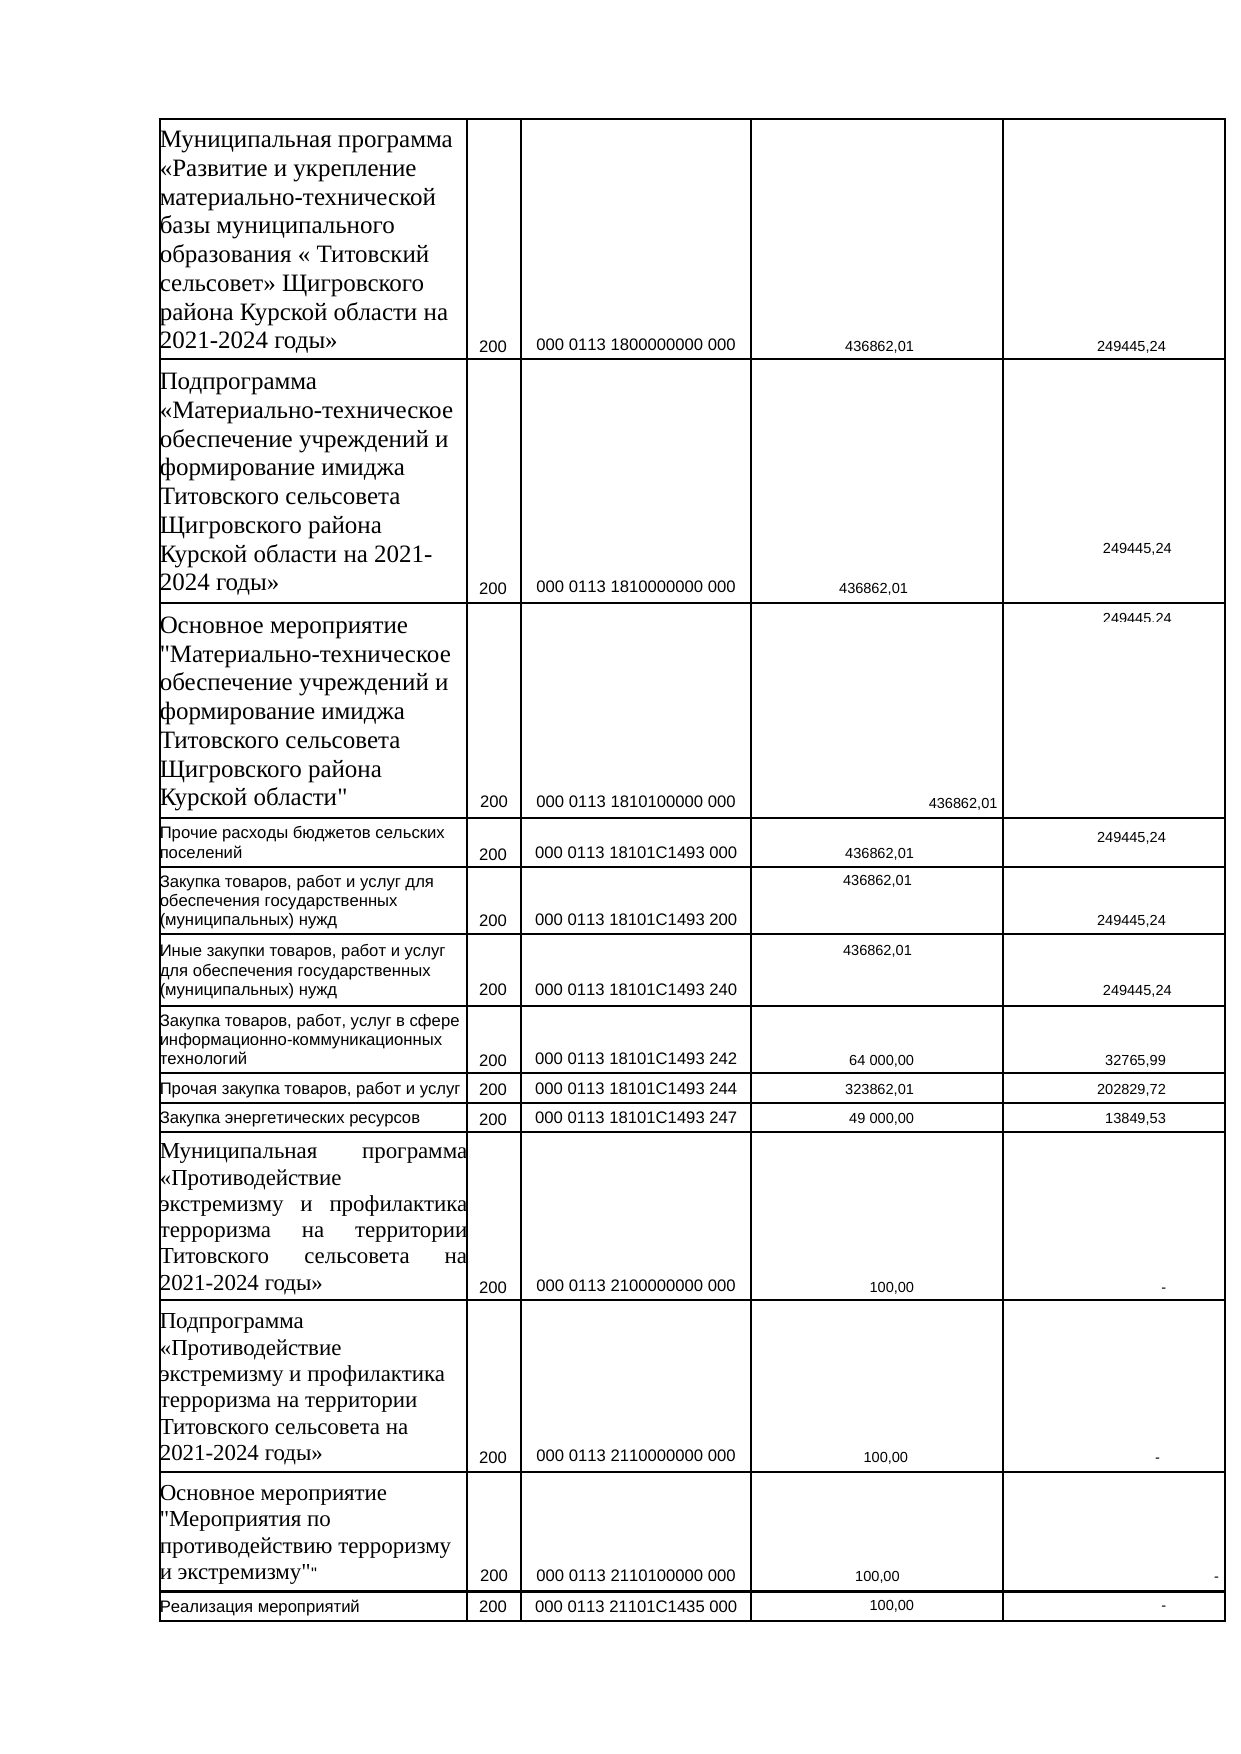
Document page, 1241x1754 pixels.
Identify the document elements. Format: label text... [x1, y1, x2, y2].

table_cell Подпрограмма «Противодействие экстремизму и профилактика терроризма на территории Титовского сельсовета на 2021-2024 годы» [161, 1301, 466, 1471]
table_header 249445,24 [1004, 911, 1166, 928]
table_cell [1004, 1301, 1224, 1471]
table_cell Прочие расходы бюджетов сельских поселений [161, 819, 466, 866]
table_cell [1004, 1133, 1224, 1299]
table_header 249445,24 [1004, 828, 1166, 845]
table_cell [1004, 120, 1224, 358]
table_cell 436862,01 [752, 868, 1002, 933]
table_cell 000 0113 18101С1493 242 [522, 1007, 750, 1072]
table_header 200 [468, 337, 518, 354]
table_cell [1004, 819, 1224, 866]
table_cell 000 0113 18101С1493 000 [522, 819, 750, 866]
table_cell 000 0113 2110100000 000 [522, 1473, 750, 1590]
table_cell 200 [468, 1473, 520, 1590]
table_cell 436862,01 [752, 604, 1002, 817]
table_cell Муниципальная программа «Развитие и укрепление материально-технической базы муниципального образования « Титовский сельсовет» Щигровского района Курской области на 2021-2024 годы» [161, 120, 466, 358]
table_header 436862,01 [752, 845, 914, 861]
table_cell 000 0113 18101С1493 200 [522, 868, 750, 933]
table_cell Реализация мероприятий [161, 1593, 466, 1620]
table_cell Подпрограмма «Материально-техническое обеспечение учреждений и формирование имиджа Титовского сельсовета Щигровского района Курской области на 2021-2024 годы» [161, 360, 466, 602]
table_header 323862,01 [752, 1080, 914, 1097]
table_cell 000 0113 18101С1493 247 [522, 1104, 750, 1131]
table_header 32765,99 [1004, 1051, 1166, 1068]
table_cell 200 [468, 604, 520, 817]
table_cell 249445,24 [1009, 981, 1172, 999]
table_cell [752, 1074, 1002, 1102]
table_cell Прочая закупка товаров, работ и услуг [161, 1074, 466, 1102]
table_cell [752, 819, 1002, 866]
table_header 249445,24 [1009, 610, 1172, 622]
table_cell [1004, 935, 1224, 1004]
table_cell [468, 819, 520, 866]
table_header 49 000,00 [752, 1109, 914, 1127]
table_cell Закупка товаров, работ и услуг для обеспечения государственных (муниципальных) нужд [161, 868, 466, 933]
table_cell 000 0113 1800000000 000 [522, 120, 750, 358]
table_header 64 000,00 [752, 1051, 914, 1068]
table_cell [468, 868, 520, 933]
table_cell [468, 1133, 520, 1299]
table_cell [468, 1593, 520, 1620]
table_cell [468, 935, 520, 1004]
table_cell [1004, 360, 1224, 602]
table_header 200 [468, 911, 518, 929]
table_cell Муниципальная программа «Противодействие экстремизму и профилактика терроризма на территории Титовского сельсовета на 2021-2024 годы» [161, 1133, 466, 1299]
table_header 13849,53 [1004, 1109, 1166, 1127]
table_header 200 [468, 1448, 518, 1465]
table_cell [752, 1593, 1002, 1620]
table_cell 000 0113 18101С1493 240 [522, 935, 750, 1004]
table_header 249445,24 [1009, 539, 1172, 556]
table_cell [1004, 868, 1224, 933]
table_header - [1009, 1448, 1160, 1465]
table_header [1004, 845, 1166, 861]
table_cell [1004, 604, 1224, 817]
table_cell [1004, 1104, 1224, 1131]
table_cell 000 0113 21101С1435 000 [522, 1593, 750, 1620]
table_cell [752, 1133, 1002, 1299]
table_cell [752, 120, 1002, 358]
table_cell Основное мероприятие "Мероприятия по противодействию терроризму и экстремизму"" [161, 1473, 466, 1590]
table_cell [1004, 1074, 1224, 1102]
table_cell 100,00 [752, 1473, 1002, 1590]
table_header 100,00 [757, 1448, 908, 1465]
table_cell [468, 1074, 520, 1102]
table_header 200 [468, 1109, 518, 1127]
table_cell Основное мероприятие "Материально-техническое обеспечение учреждений и формирование имиджа Титовского сельсовета Щигровского района Курской области" [161, 604, 466, 817]
table_header 436862,01 [752, 337, 914, 354]
table_header 436862,01 [757, 579, 908, 596]
table_header 200 [468, 1080, 518, 1097]
table_header [1009, 963, 1172, 981]
table_cell [468, 120, 520, 358]
table_cell Закупка энергетических ресурсов [161, 1104, 466, 1131]
table_header - [1004, 1597, 1166, 1613]
table_header 200 [468, 845, 518, 861]
table_cell [1004, 1593, 1224, 1620]
table_cell 000 0113 2110000000 000 [522, 1301, 750, 1471]
table_header - [1004, 1278, 1166, 1295]
table_header 200 [468, 579, 518, 596]
table_header 200 [468, 1051, 518, 1068]
table_header 200 [468, 979, 518, 999]
table_header 100,00 [752, 1597, 914, 1613]
table_header 249445,24 [1004, 337, 1166, 354]
table_header 200 [468, 1278, 518, 1295]
table_cell [468, 1301, 520, 1471]
table_cell 000 0113 18101С1493 244 [522, 1074, 750, 1102]
table_header 200 [468, 1597, 518, 1613]
table_cell [752, 1104, 1002, 1131]
table_cell [468, 1007, 520, 1072]
table_cell [752, 1301, 1002, 1471]
table_cell [752, 360, 1002, 602]
table_cell [468, 1104, 520, 1131]
table_cell 000 0113 2100000000 000 [522, 1133, 750, 1299]
table_cell - [1004, 1473, 1224, 1590]
table_cell Закупка товаров, работ, услуг в сфере информационно-коммуникационных технологий [161, 1007, 466, 1072]
table_header 100,00 [752, 1278, 914, 1295]
table_cell [752, 1007, 1002, 1072]
table_cell [468, 360, 520, 602]
table_cell Иные закупки товаров, работ и услуг для обеспечения государственных (муниципальных) нужд [161, 935, 466, 1004]
table_cell 000 0113 1810000000 000 [522, 360, 750, 602]
table_cell 000 0113 1810100000 000 [522, 604, 750, 817]
table_cell [1004, 1007, 1224, 1072]
table_cell 436862,01 [752, 935, 1002, 1004]
table_header 202829,72 [1004, 1080, 1166, 1097]
